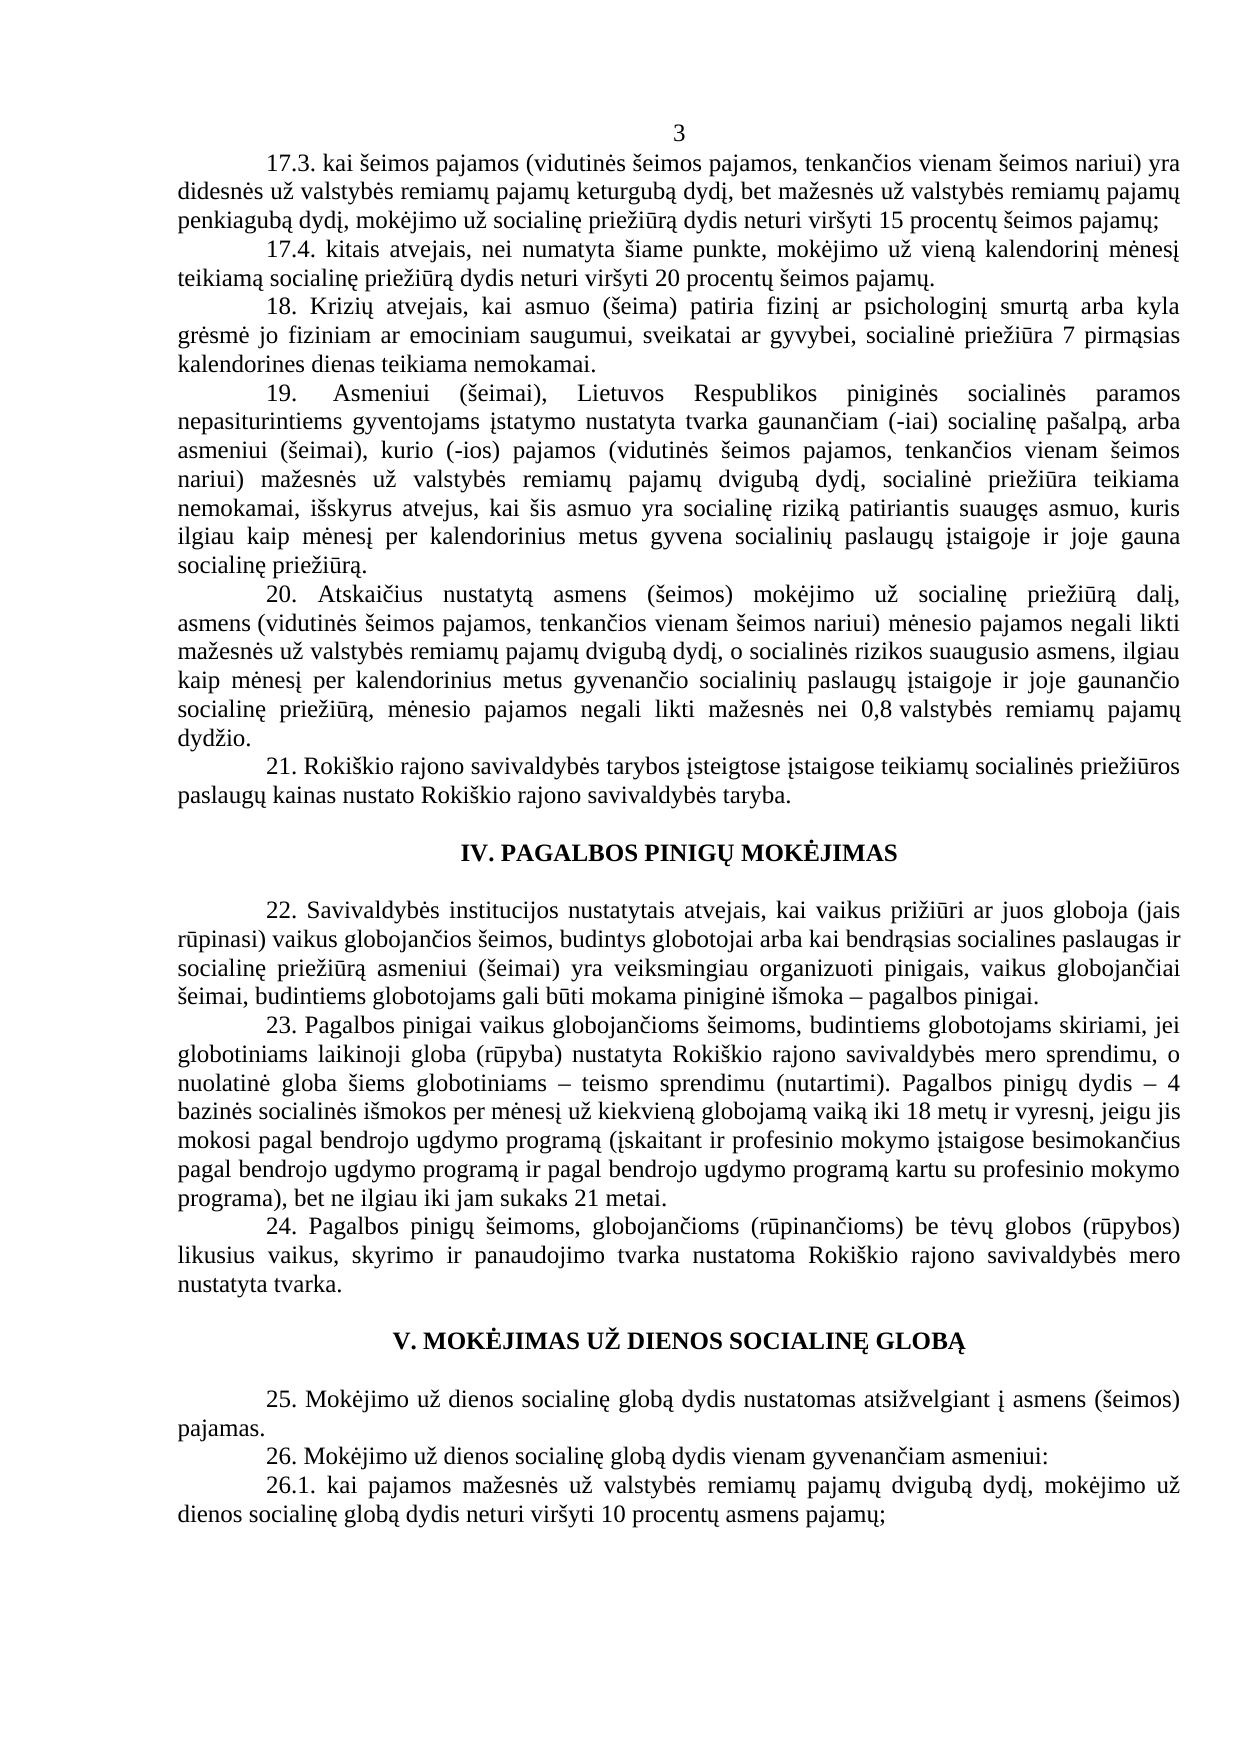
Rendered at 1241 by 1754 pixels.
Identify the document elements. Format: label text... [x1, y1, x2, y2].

text 18. Krizių atvejais, kai asmuo (šeima) patiria fizinį ar psichologinį smurtą arba kyla grėsmė jo fiziniam ar emociniam saugumui, sveikatai ar gyvybei, socialinė priežiūra 7 pirmąsias kalendorines dienas teikiama nemokamai. [177, 291, 1181, 378]
text 25. Mokėjimo už dienos socialinę globą dydis nustatomas atsižvelgiant į asmens (šeimos) pajamas. [177, 1384, 1181, 1441]
text 21. Rokiškio rajono savivaldybės tarybos įsteigtose įstaigose teikiamų socialinės priežiūros paslaugų kainas nustato Rokiškio rajono savivaldybės taryba. [177, 751, 1181, 809]
text 26. Mokėjimo už dienos socialinę globą dydis vienam gyvenančiam asmeniui: [177, 1441, 1181, 1470]
text 19. Asmeniui (šeimai), Lietuvos Respublikos piniginės socialinės paramos nepasiturintiems gyventojams įstatymo nustatyta tvarka gaunančiam (-iai) socialinę pašalpą, arba asmeniui (šeimai), kurio (-ios) pajamos (vidutinės šeimos pajamos, tenkančios vienam šeimos nariui) mažesnės už valstybės remiamų pajamų dvigubą dydį, socialinė priežiūra teikiama nemokamai, išskyrus atvejus, kai šis asmuo yra socialinę riziką patiriantis suaugęs asmuo, kuris ilgiau kaip mėnesį per kalendorinius metus gyvena socialinių paslaugų įstaigoje ir joje gauna socialinę priežiūrą. [177, 378, 1181, 579]
text 20. Atskaičius nustatytą asmens (šeimos) mokėjimo už socialinę priežiūrą dalį, asmens (vidutinės šeimos pajamos, tenkančios vienam šeimos nariui) mėnesio pajamos negali likti mažesnės už valstybės remiamų pajamų dvigubą dydį, o socialinės rizikos suaugusio asmens, ilgiau kaip mėnesį per kalendorinius metus gyvenančio socialinių paslaugų įstaigoje ir joje gaunančio socialinę priežiūrą, mėnesio pajamos negali likti mažesnės nei 0,8 valstybės remiamų pajamų dydžio. [177, 579, 1181, 751]
text V. MOKĖJIMAS UŽ DIENOS SOCIALINĘ GLOBĄ [177, 1326, 1181, 1355]
text IV. PAGALBOS PINIGŲ MOKĖJIMAS [177, 838, 1181, 866]
text 22. Savivaldybės institucijos nustatytais atvejais, kai vaikus prižiūri ar juos globoja (jais rūpinasi) vaikus globojančios šeimos, budintys globotojai arba kai bendrąsias socialines paslaugas ir socialinę priežiūrą asmeniui (šeimai) yra veiksmingiau organizuoti pinigais, vaikus globojančiai šeimai, budintiems globotojams gali būti mokama piniginė išmoka – pagalbos pinigai. [177, 895, 1181, 1010]
text 17.4. kitais atvejais, nei numatyta šiame punkte, mokėjimo už vieną kalendorinį mėnesį teikiamą socialinę priežiūrą dydis neturi viršyti 20 procentų šeimos pajamų. [177, 234, 1181, 291]
text 24. Pagalbos pinigų šeimoms, globojančioms (rūpinančioms) be tėvų globos (rūpybos) likusius vaikus, skyrimo ir panaudojimo tvarka nustatoma Rokiškio rajono savivaldybės mero nustatyta tvarka. [177, 1211, 1181, 1298]
text 23. Pagalbos pinigai vaikus globojančioms šeimoms, budintiems globotojams skiriami, jei globotiniams laikinoji globa (rūpyba) nustatyta Rokiškio rajono savivaldybės mero sprendimu, o nuolatinė globa šiems globotiniams – teismo sprendimu (nutartimi). Pagalbos pinigų dydis – 4 bazinės socialinės išmokos per mėnesį už kiekvieną globojamą vaiką iki 18 metų ir vyresnį, jeigu jis mokosi pagal bendrojo ugdymo programą (įskaitant ir profesinio mokymo įstaigose besimokančius pagal bendrojo ugdymo programą ir pagal bendrojo ugdymo programą kartu su profesinio mokymo programa), bet ne ilgiau iki jam sukaks 21 metai. [177, 1010, 1181, 1211]
text 17.3. kai šeimos pajamos (vidutinės šeimos pajamos, tenkančios vienam šeimos nariui) yra didesnės už valstybės remiamų pajamų keturgubą dydį, bet mažesnės už valstybės remiamų pajamų penkiagubą dydį, mokėjimo už socialinę priežiūrą dydis neturi viršyti 15 procentų šeimos pajamų; [177, 148, 1181, 234]
text 26.1. kai pajamos mažesnės už valstybės remiamų pajamų dvigubą dydį, mokėjimo už dienos socialinę globą dydis neturi viršyti 10 procentų asmens pajamų; [177, 1470, 1181, 1528]
